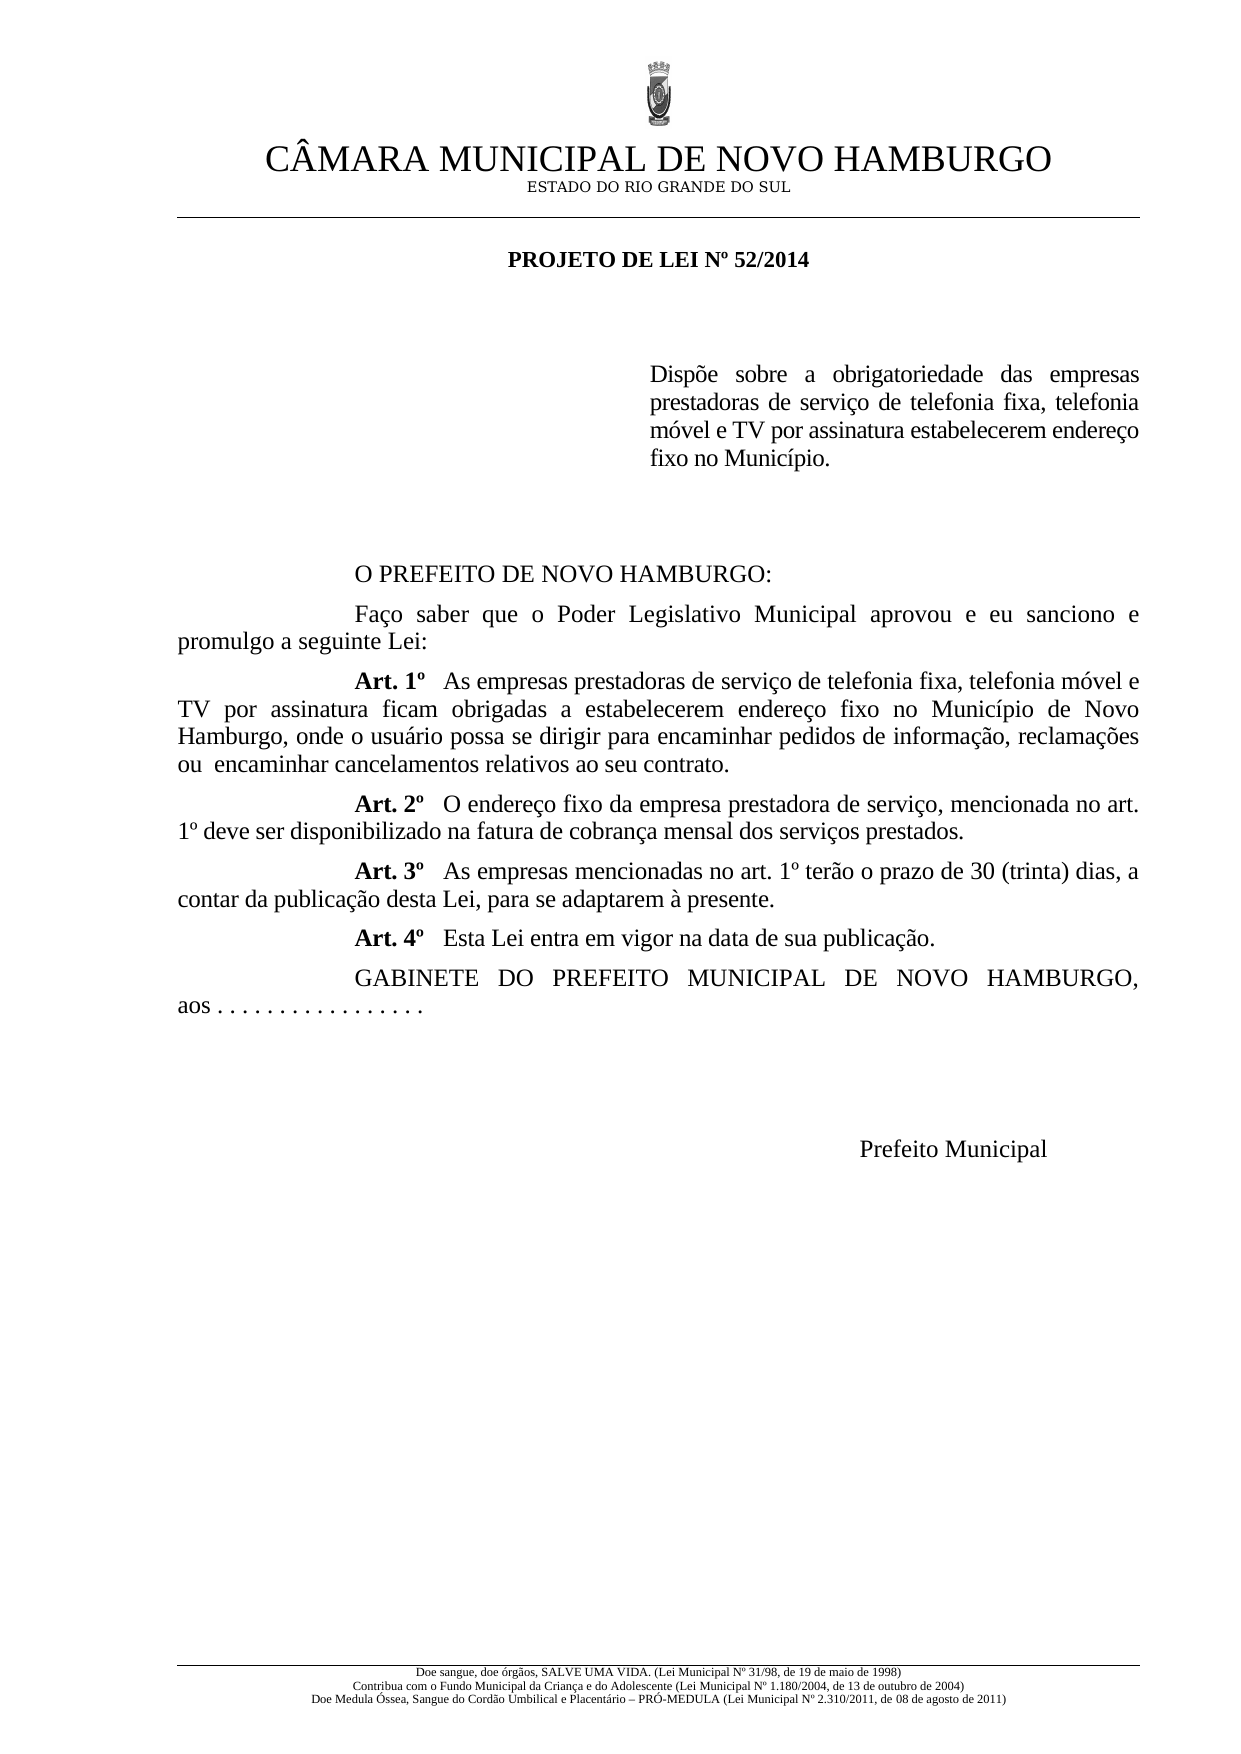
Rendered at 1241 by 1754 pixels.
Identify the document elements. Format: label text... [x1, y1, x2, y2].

text O PREFEITO DE NOVO HAMBURGO: [177, 560, 1140, 588]
text PROJETO DE LEI Nº 52/2014 [177, 247, 1140, 272]
text Prefeito Municipal [767, 1136, 1140, 1163]
text GABINETE DO PREFEITO MUNICIPAL DE NOVO HAMBURGO, aos . . . . . . . . . . . . . . . . . [177, 964, 1140, 1019]
text Art. 3º As empresas mencionadas no art. 1º terão o prazo de 30 (trinta) dias, a contar da publicação desta Lei, para se adaptarem à presente. [177, 857, 1140, 912]
text Art. 1º As empresas prestadoras de serviço de telefonia fixa, telefonia móvel e TV por assinatura ficam obrigadas a estabelecerem endereço fixo no Município de Novo Hamburgo, onde o usuário possa se dirigir para encaminhar pedidos de informação, reclamações ou encaminhar cancelamentos relativos ao seu contrato. [177, 667, 1140, 778]
text Art. 4º Esta Lei entra em vigor na data de sua publicação. [177, 924, 1140, 952]
text Faço saber que o Poder Legislativo Municipal aprovou e eu sanciono e promulgo a seguinte Lei: [177, 600, 1140, 655]
text Art. 2º O endereço fixo da empresa prestadora de serviço, mencionada no art. 1º deve ser disponibilizado na fatura de cobrança mensal dos serviços prestados. [177, 790, 1140, 845]
text Dispõe sobre a obrigatoriedade das empresas prestadoras de serviço de telefonia fixa, telefonia móvel e TV por assinatura estabelecerem endereço fixo no Município. [649, 361, 1140, 471]
